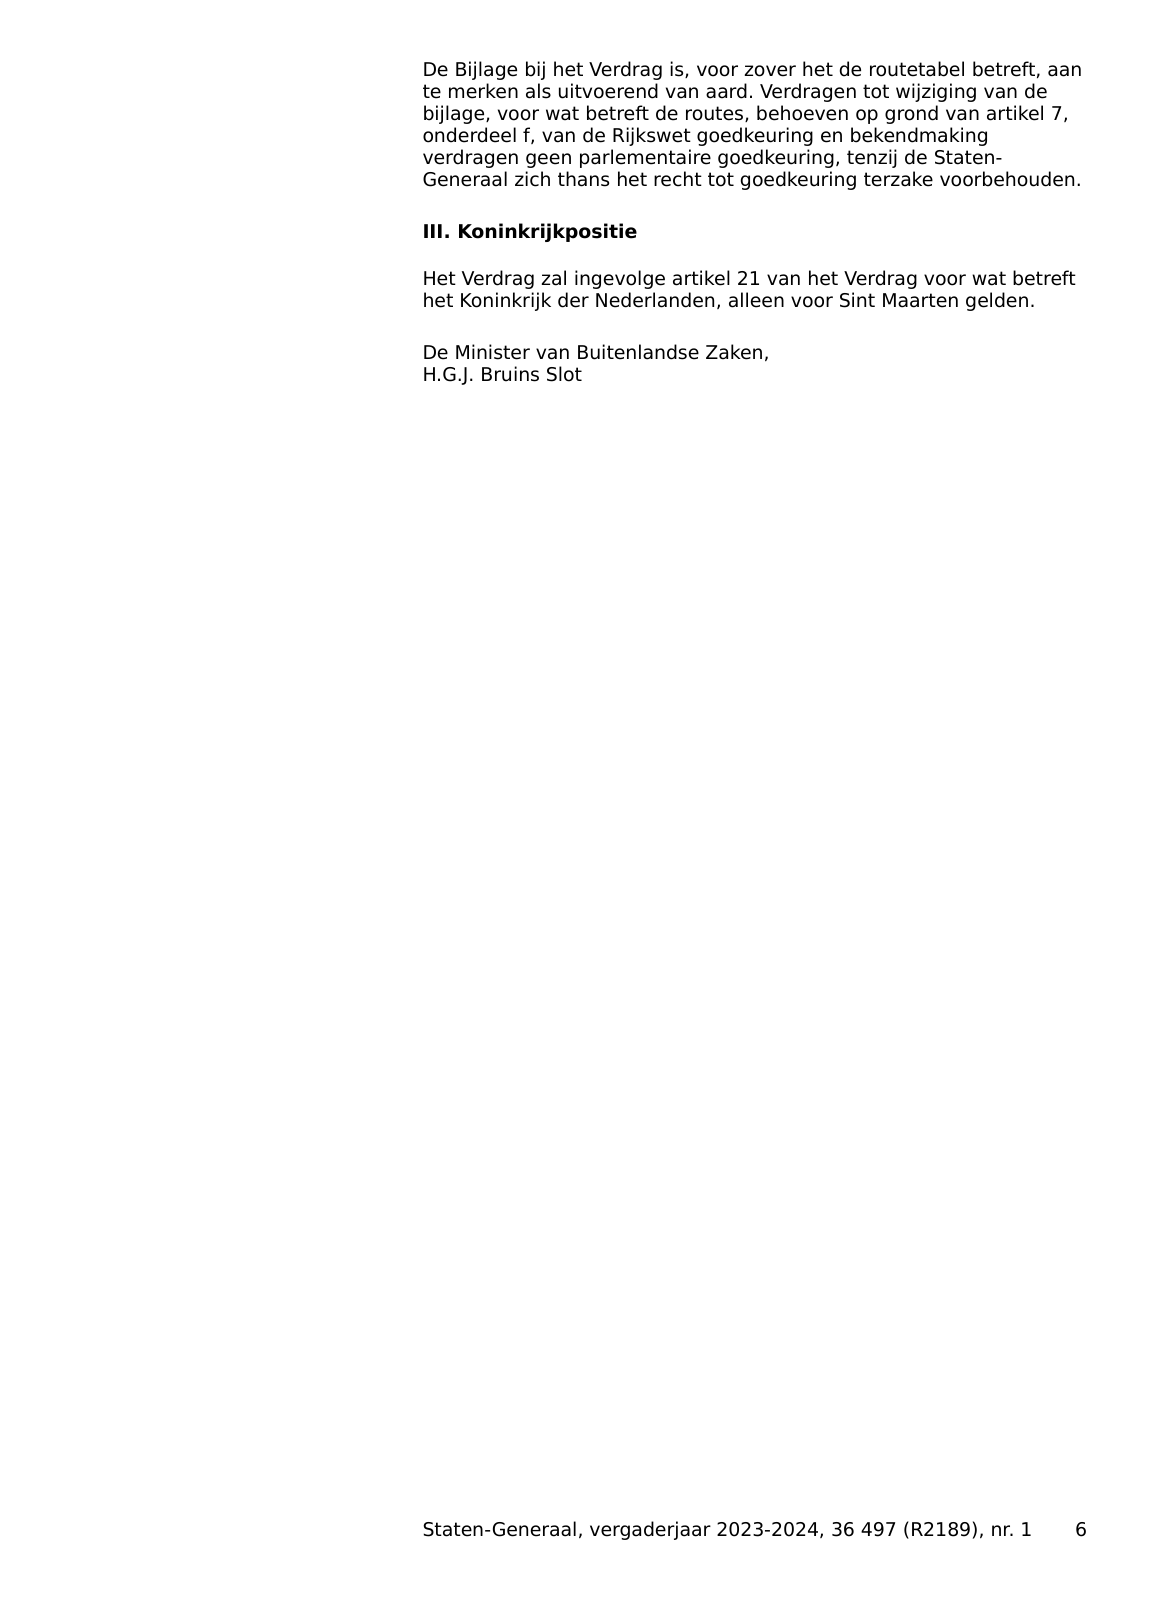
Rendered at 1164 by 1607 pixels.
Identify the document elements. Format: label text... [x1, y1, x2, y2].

text De Bijlage bij het Verdrag is, voor zover het de routetabel betreft, aan te merken als uitvoerend van aard. Verdragen tot wijziging van de bijlage, voor wat betreft de routes, behoeven op grond van artikel 7, onderdeel f, van de Rijkswet goedkeuring en bekendmaking verdragen geen parlementaire goedkeuring, tenzij de Staten-Generaal zich thans het recht tot goedkeuring terzake voorbehouden. [422, 59, 1087, 191]
text De Minister van Buitenlandse Zaken, H.G.J. Bruins Slot [422, 342, 1087, 386]
text Het Verdrag zal ingevolge artikel 21 van het Verdrag voor wat betreft het Koninkrijk der Nederlanden, alleen voor Sint Maarten gelden. [422, 268, 1087, 312]
subtitle III. Koninkrijkpositie [422, 221, 1087, 243]
